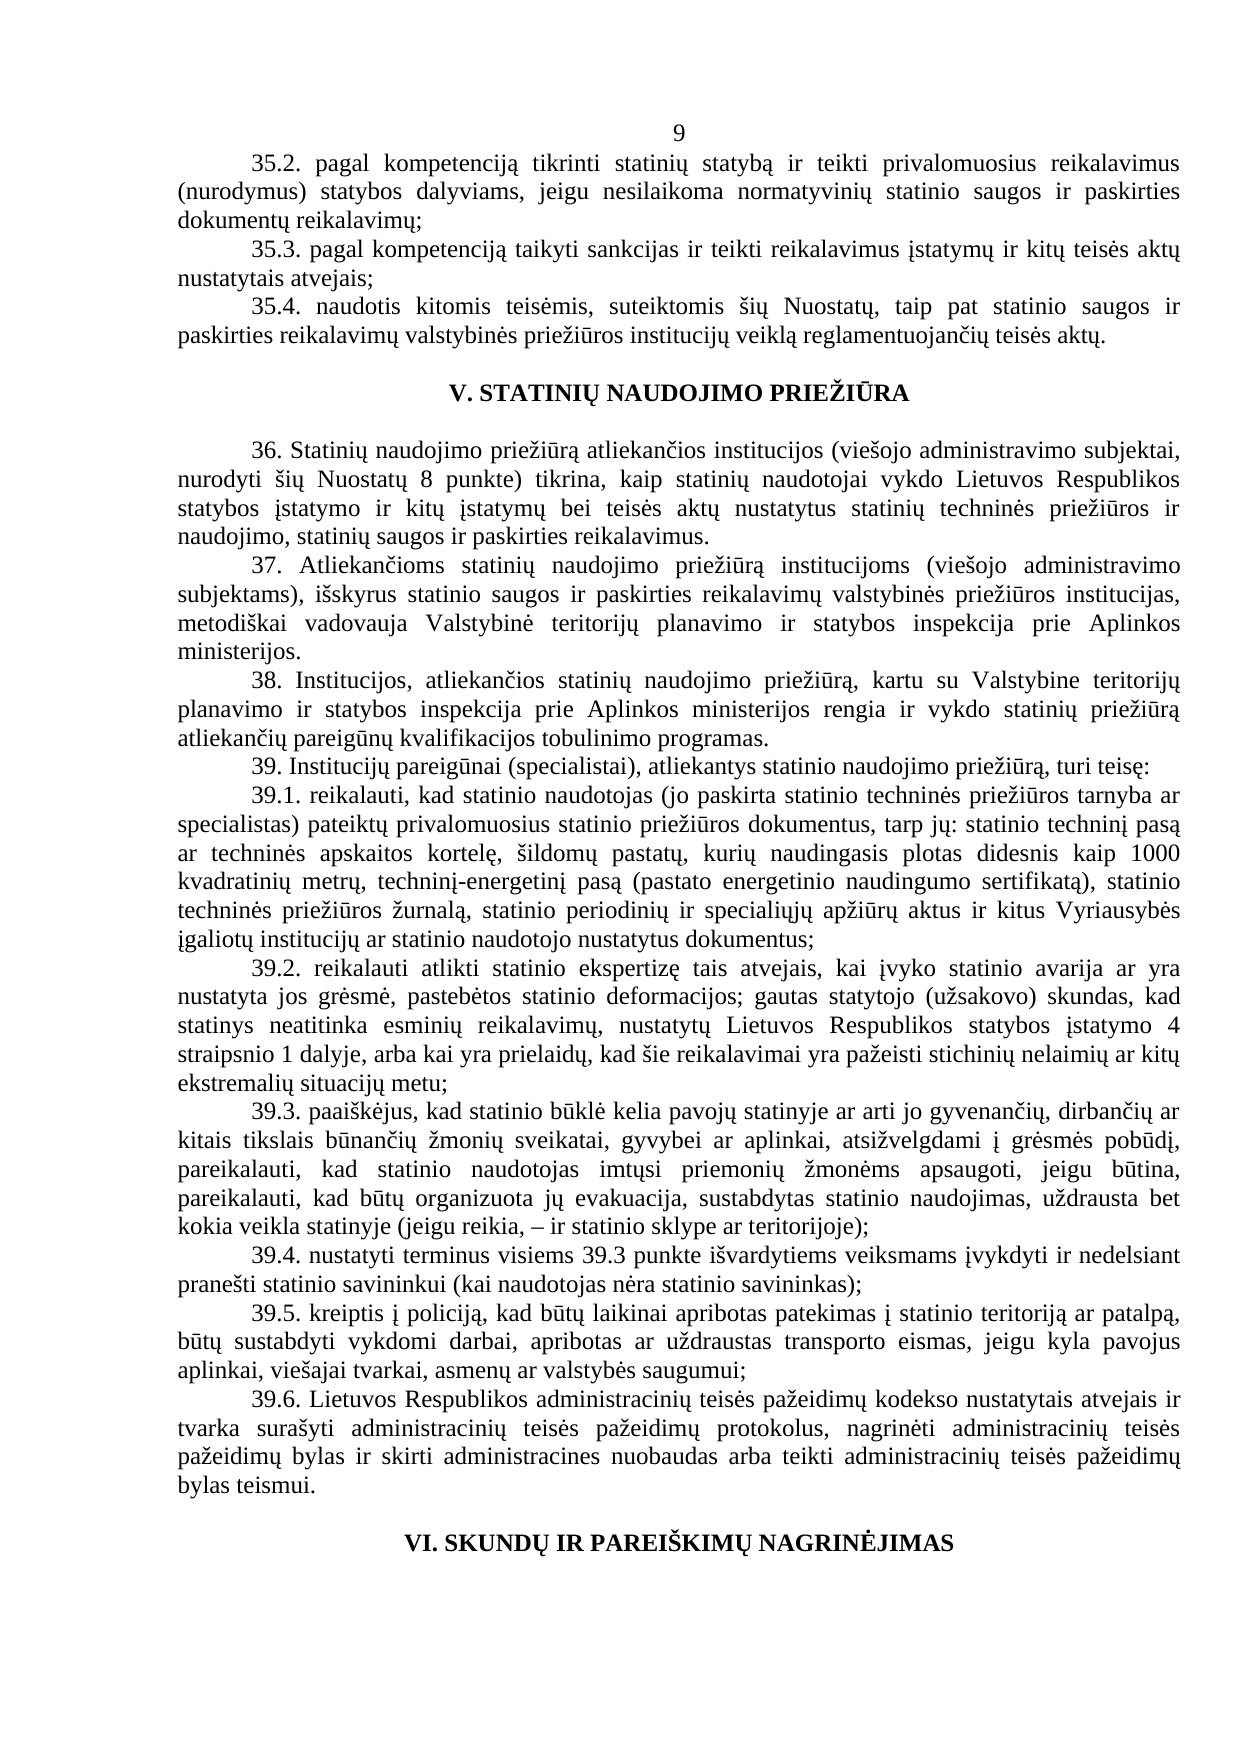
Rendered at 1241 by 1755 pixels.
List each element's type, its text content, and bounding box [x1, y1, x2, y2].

text 39.6. Lietuvos Respublikos administracinių teisės pažeidimų kodekso nustatytais atvejais ir tvarka surašyti administracinių teisės pažeidimų protokolus, nagrinėti administracinių teisės pažeidimų bylas ir skirti administracines nuobaudas arba teikti administracinių teisės pažeidimų bylas teismui. [177, 1384, 1181, 1499]
text 36. Statinių naudojimo priežiūrą atliekančios institucijos (viešojo administravimo subjektai, nurodyti šių Nuostatų 8 punkte) tikrina, kaip statinių naudotojai vykdo Lietuvos Respublikos statybos įstatymo ir kitų įstatymų bei teisės aktų nustatytus statinių techninės priežiūros ir naudojimo, statinių saugos ir paskirties reikalavimus. [177, 435, 1181, 550]
text 39.2. reikalauti atlikti statinio ekspertizę tais atvejais, kai įvyko statinio avarija ar yra nustatyta jos grėsmė, pastebėtos statinio deformacijos; gautas statytojo (užsakovo) skundas, kad statinys neatitinka esminių reikalavimų, nustatytų Lietuvos Respublikos statybos įstatymo 4 straipsnio 1 dalyje, arba kai yra prielaidų, kad šie reikalavimai yra pažeisti stichinių nelaimių ar kitų ekstremalių situacijų metu; [177, 953, 1181, 1096]
text 39.1. reikalauti, kad statinio naudotojas (jo paskirta statinio techninės priežiūros tarnyba ar specialistas) pateiktų privalomuosius statinio priežiūros dokumentus, tarp jų: statinio techninį pasą ar techninės apskaitos kortelę, šildomų pastatų, kurių naudingasis plotas didesnis kaip 1000 kvadratinių metrų, techninį-energetinį pasą (pastato energetinio naudingumo sertifikatą), statinio techninės priežiūros žurnalą, statinio periodinių ir specialiųjų apžiūrų aktus ir kitus Vyriausybės įgaliotų institucijų ar statinio naudotojo nustatytus dokumentus; [177, 780, 1181, 953]
text 39.4. nustatyti terminus visiems 39.3 punkte išvardytiems veiksmams įvykdyti ir nedelsiant pranešti statinio savininkui (kai naudotojas nėra statinio savininkas); [177, 1240, 1181, 1298]
text 39.5. kreiptis į policiją, kad būtų laikinai apribotas patekimas į statinio teritoriją ar patalpą, būtų sustabdyti vykdomi darbai, apribotas ar uždraustas transporto eismas, jeigu kyla pavojus aplinkai, viešajai tvarkai, asmenų ar valstybės saugumui; [177, 1298, 1181, 1384]
text V. STATINIŲ NAUDOJIMO PRIEŽIŪRA [177, 378, 1181, 406]
text 39.3. paaiškėjus, kad statinio būklė kelia pavojų statinyje ar arti jo gyvenančių, dirbančių ar kitais tikslais būnančių žmonių sveikatai, gyvybei ar aplinkai, atsižvelgdami į grėsmės pobūdį, pareikalauti, kad statinio naudotojas imtųsi priemonių žmonėms apsaugoti, jeigu būtina, pareikalauti, kad būtų organizuota jų evakuacija, sustabdytas statinio naudojimas, uždrausta bet kokia veikla statinyje (jeigu reikia, – ir statinio sklype ar teritorijoje); [177, 1096, 1181, 1240]
text 35.4. naudotis kitomis teisėmis, suteiktomis šių Nuostatų, taip pat statinio saugos ir paskirties reikalavimų valstybinės priežiūros institucijų veiklą reglamentuojančių teisės aktų. [177, 291, 1181, 349]
text 35.3. pagal kompetenciją taikyti sankcijas ir teikti reikalavimus įstatymų ir kitų teisės aktų nustatytais atvejais; [177, 234, 1181, 291]
text VI. SKUNDŲ IR PAREIŠKIMŲ NAGRINĖJIMAS [177, 1528, 1181, 1556]
text 38. Institucijos, atliekančios statinių naudojimo priežiūrą, kartu su Valstybine teritorijų planavimo ir statybos inspekcija prie Aplinkos ministerijos rengia ir vykdo statinių priežiūrą atliekančių pareigūnų kvalifikacijos tobulinimo programas. [177, 665, 1181, 751]
text 37. Atliekančioms statinių naudojimo priežiūrą institucijoms (viešojo administravimo subjektams), išskyrus statinio saugos ir paskirties reikalavimų valstybinės priežiūros institucijas, metodiškai vadovauja Valstybinė teritorijų planavimo ir statybos inspekcija prie Aplinkos ministerijos. [177, 550, 1181, 665]
text 39. Institucijų pareigūnai (specialistai), atliekantys statinio naudojimo priežiūrą, turi teisę: [177, 751, 1181, 780]
text 35.2. pagal kompetenciją tikrinti statinių statybą ir teikti privalomuosius reikalavimus (nurodymus) statybos dalyviams, jeigu nesilaikoma normatyvinių statinio saugos ir paskirties dokumentų reikalavimų; [177, 148, 1181, 234]
